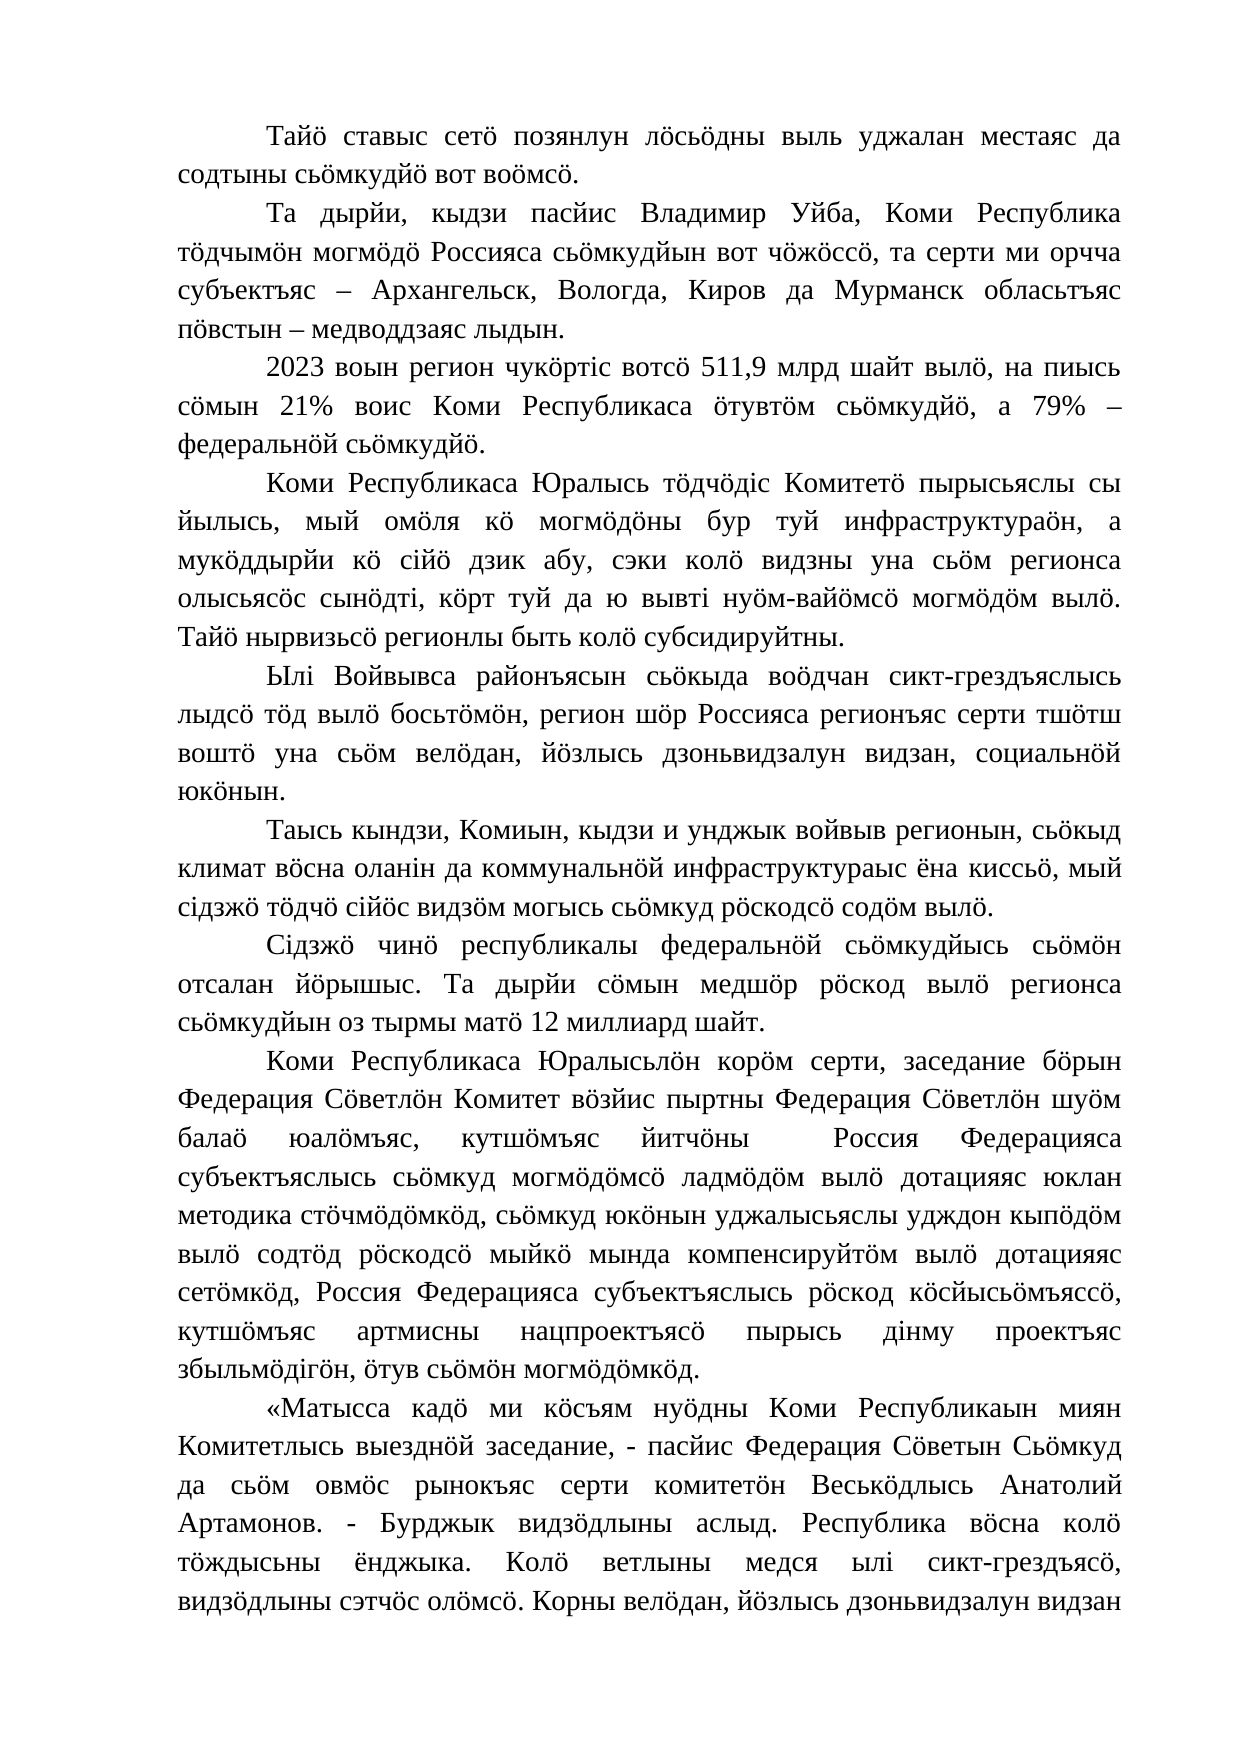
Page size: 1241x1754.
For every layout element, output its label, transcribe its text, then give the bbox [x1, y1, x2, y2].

text Тайӧ ставыс сетӧ позянлун лӧсьӧдны выль уджалан местаяс да содтыны сьӧмкудйӧ вот воӧмсӧ. [177, 118, 1122, 190]
text «Матысса кадӧ ми кӧсъям нуӧдны Коми Республикаын миян Комитетлысь выезднӧй заседание, - пасйис Федерация Сӧветын Сьӧмкуд да сьӧм овмӧс рынокъяс серти комитетӧн Веськӧдлысь Анатолий Артамонов. - Бурджык видзӧдлыны аслыд. Республика вӧсна колӧ тӧждысьны ёнджыка. Колӧ ветлыны медся ылі сикт-грездъясӧ, видзӧдлыны сэтчӧс олӧмсӧ. Корны велӧдан, йӧзлысь дзоньвидзалун видзан [177, 1390, 1122, 1616]
text Ылі Войвывса районъясын сьӧкыда воӧдчан сикт-грездъяслысь лыдсӧ тӧд вылӧ босьтӧмӧн, регион шӧр Россияса регионъяс серти тшӧтш воштӧ уна сьӧм велӧдан, йӧзлысь дзоньвидзалун видзан, социальнӧй юкӧнын. [177, 658, 1122, 807]
text Та дырйи, кыдзи пасйис Владимир Уйба, Коми Республика тӧдчымӧн могмӧдӧ Россияса сьӧмкудйын вот чӧжӧссӧ, та серти ми орчча субъектъяс – Архангельск, Вологда, Киров да Мурманск обласьтъяс пӧвстын – медводдзаяс лыдын. [177, 195, 1122, 344]
text Сідзжӧ чинӧ республикалы федеральнӧй сьӧмкудйысь сьӧмӧн отсалан йӧрышыс. Та дырйи сӧмын медшӧр рӧскод вылӧ регионса сьӧмкудйын оз тырмы матӧ 12 миллиард шайт. [177, 927, 1122, 1038]
text Коми Республикаса Юралысь тӧдчӧдіс Комитетӧ пырысьяслы сы йылысь, мый омӧля кӧ могмӧдӧны бур туй инфраструктураӧн, а мукӧддырйи кӧ сійӧ дзик абу, сэки колӧ видзны уна сьӧм регионса олысьясӧс сынӧдті, кӧрт туй да ю вывті нуӧм-вайӧмсӧ могмӧдӧм вылӧ. Тайӧ нырвизьсӧ регионлы быть колӧ субсидируйтны. [177, 465, 1122, 653]
text Таысь кындзи, Комиын, кыдзи и унджык войвыв регионын, сьӧкыд климат вӧсна оланін да коммунальнӧй инфраструктураыс ёна киссьӧ, мый сідзжӧ тӧдчӧ сійӧс видзӧм могысь сьӧмкуд рӧскодсӧ содӧм вылӧ. [177, 812, 1122, 922]
text Коми Республикаса Юралысьлӧн корӧм серти, заседание бӧрын Федерация Сӧветлӧн Комитет вӧзйис пыртны Федерация Сӧветлӧн шуӧм балаӧ юалӧмъяс, кутшӧмъяс йитчӧны Россия Федерацияса субъектъяслысь сьӧмкуд могмӧдӧмсӧ ладмӧдӧм вылӧ дотацияяс юклан методика стӧчмӧдӧмкӧд, сьӧмкуд юкӧнын уджалысьяслы удждон кыпӧдӧм вылӧ содтӧд рӧскодсӧ мыйкӧ мында компенсируйтӧм вылӧ дотацияяс сетӧмкӧд, Россия Федерацияса субъектъяслысь рӧскод кӧсйысьӧмъяссӧ, кутшӧмъяс артмисны нацпроектъясӧ пырысь дінму проектъяс збыльмӧдігӧн, ӧтув сьӧмӧн могмӧдӧмкӧд. [177, 1043, 1122, 1385]
text 2023 воын регион чукӧртіс вотсӧ 511,9 млрд шайт вылӧ, на пиысь сӧмын 21% воис Коми Республикаса ӧтувтӧм сьӧмкудйӧ, а 79% – федеральнӧй сьӧмкудйӧ. [177, 349, 1122, 460]
